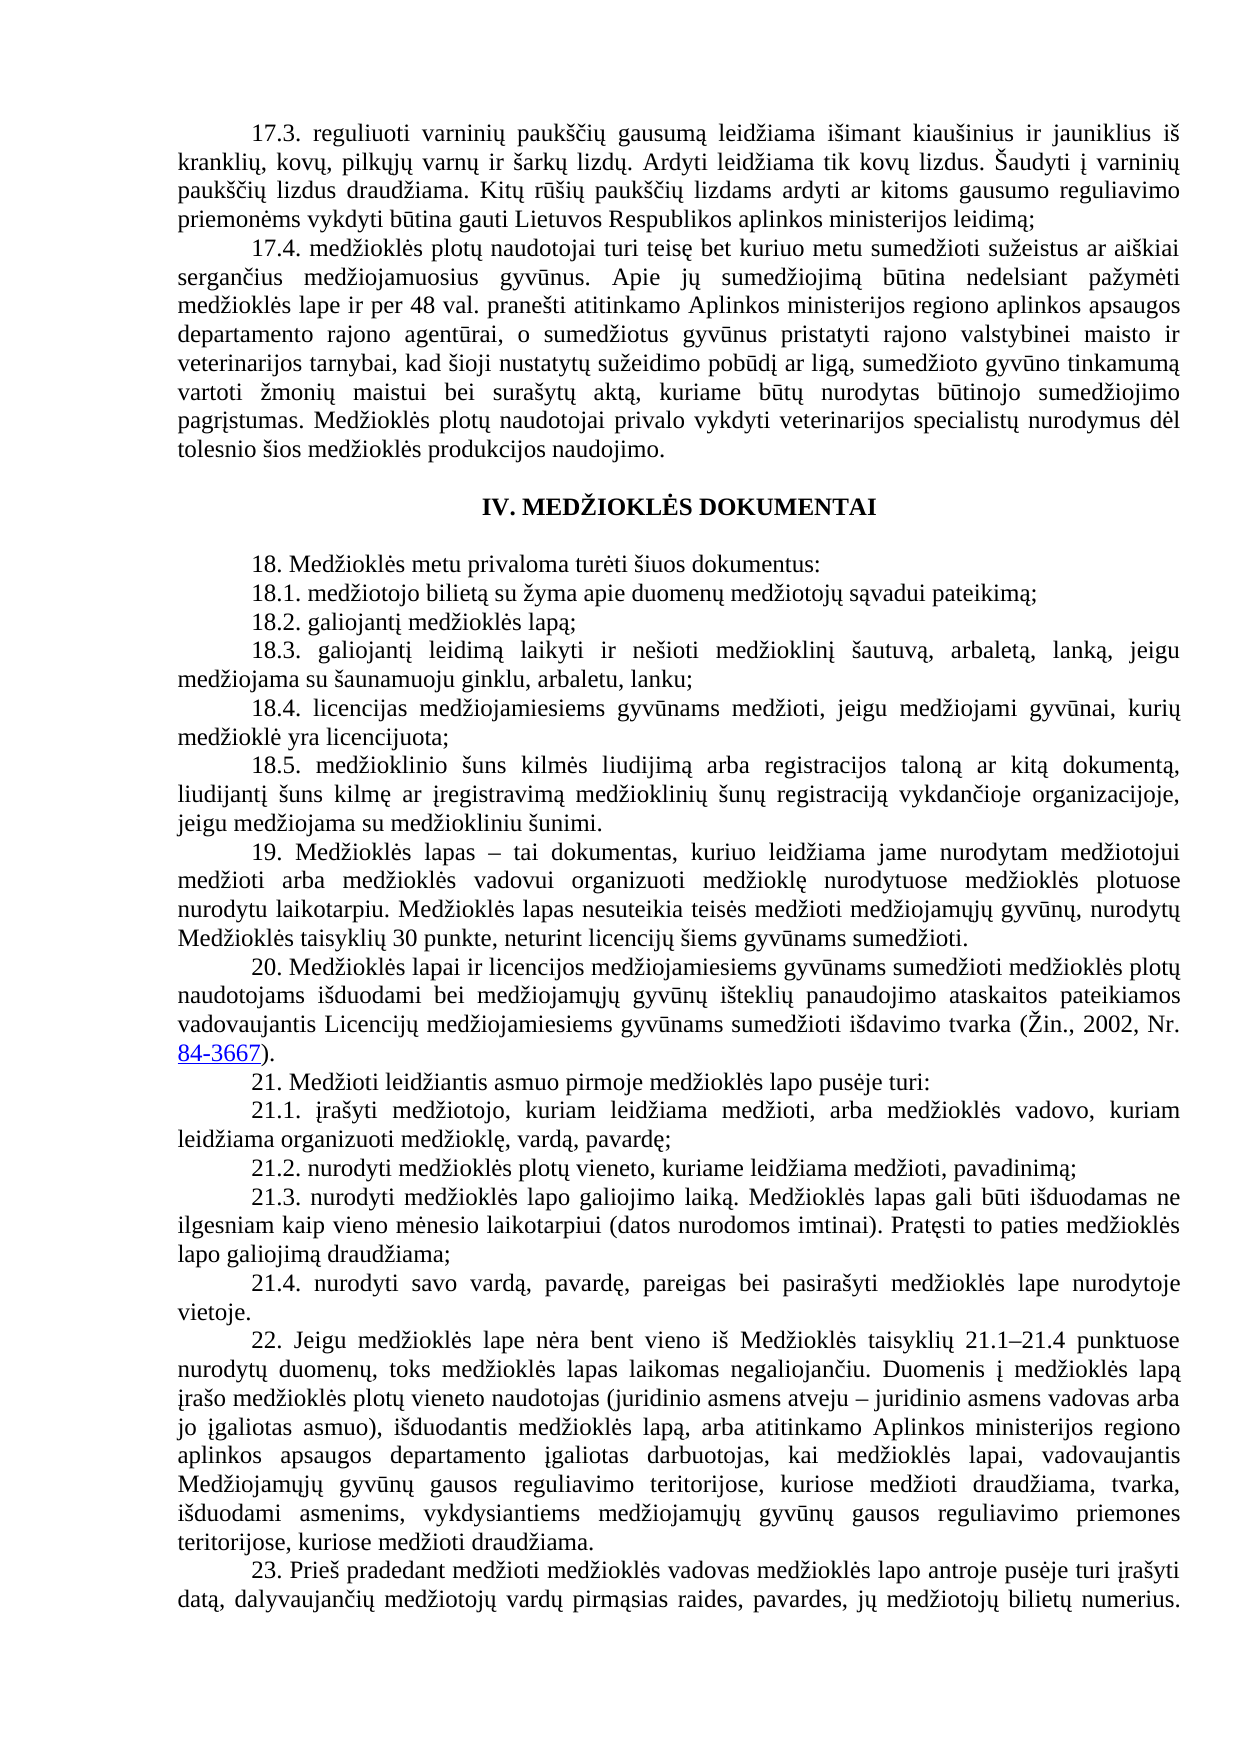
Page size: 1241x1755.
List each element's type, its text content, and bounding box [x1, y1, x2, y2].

text 18.4. licencijas medžiojamiesiems gyvūnams medžioti, jeigu medžiojami gyvūnai, kurių medžioklė yra licencijuota; [177, 693, 1181, 751]
text 21.1. įrašyti medžiotojo, kuriam leidžiama medžioti, arba medžioklės vadovo, kuriam leidžiama organizuoti medžioklę, vardą, pavardę; [177, 1096, 1181, 1153]
text 23. Prieš pradedant medžioti medžioklės vadovas medžioklės lapo antroje pusėje turi įrašyti datą, dalyvaujančių medžiotojų vardų pirmąsias raides, pavardes, jų medžiotojų bilietų numerius. [177, 1556, 1181, 1613]
text 17.4. medžioklės plotų naudotojai turi teisę bet kuriuo metu sumedžioti sužeistus ar aiškiai sergančius medžiojamuosius gyvūnus. Apie jų sumedžiojimą būtina nedelsiant pažymėti medžioklės lape ir per 48 val. pranešti atitinkamo Aplinkos ministerijos regiono aplinkos apsaugos departamento rajono agentūrai, o sumedžiotus gyvūnus pristatyti rajono valstybinei maisto ir veterinarijos tarnybai, kad šioji nustatytų sužeidimo pobūdį ar ligą, sumedžioto gyvūno tinkamumą vartoti žmonių maistui bei surašytų aktą, kuriame būtų nurodytas būtinojo sumedžiojimo pagrįstumas. Medžioklės plotų naudotojai privalo vykdyti veterinarijos specialistų nurodymus dėl tolesnio šios medžioklės produkcijos naudojimo. [177, 233, 1181, 463]
text 20. Medžioklės lapai ir licencijos medžiojamiesiems gyvūnams sumedžioti medžioklės plotų naudotojams išduodami bei medžiojamųjų gyvūnų išteklių panaudojimo ataskaitos pateikiamos vadovaujantis Licencijų medžiojamiesiems gyvūnams sumedžioti išdavimo tvarka (Žin., 2002, Nr. 84-3667). [177, 952, 1181, 1067]
text 21.2. nurodyti medžioklės plotų vieneto, kuriame leidžiama medžioti, pavadinimą; [177, 1153, 1181, 1182]
text 21.4. nurodyti savo vardą, pavardę, pareigas bei pasirašyti medžioklės lape nurodytoje vietoje. [177, 1268, 1181, 1326]
text 18.5. medžioklinio šuns kilmės liudijimą arba registracijos taloną ar kitą dokumentą, liudijantį šuns kilmę ar įregistravimą medžioklinių šunų registraciją vykdančioje organizacijoje, jeigu medžiojama su medžiokliniu šunimi. [177, 751, 1181, 837]
text 18.3. galiojantį leidimą laikyti ir nešioti medžioklinį šautuvą, arbaletą, lanką, jeigu medžiojama su šaunamuoju ginklu, arbaletu, lanku; [177, 636, 1181, 693]
text 22. Jeigu medžioklės lape nėra bent vieno iš Medžioklės taisyklių 21.1–21.4 punktuose nurodytų duomenų, toks medžioklės lapas laikomas negaliojančiu. Duomenis į medžioklės lapą įrašo medžioklės plotų vieneto naudotojas (juridinio asmens atveju – juridinio asmens vadovas arba jo įgaliotas asmuo), išduodantis medžioklės lapą, arba atitinkamo Aplinkos ministerijos regiono aplinkos apsaugos departamento įgaliotas darbuotojas, kai medžioklės lapai, vadovaujantis Medžiojamųjų gyvūnų gausos reguliavimo teritorijose, kuriose medžioti draudžiama, tvarka, išduodami asmenims, vykdysiantiems medžiojamųjų gyvūnų gausos reguliavimo priemones teritorijose, kuriose medžioti draudžiama. [177, 1326, 1181, 1556]
text 17.3. reguliuoti varninių paukščių gausumą leidžiama išimant kiaušinius ir jauniklius iš kranklių, kovų, pilkųjų varnų ir šarkų lizdų. Ardyti leidžiama tik kovų lizdus. Šaudyti į varninių paukščių lizdus draudžiama. Kitų rūšių paukščių lizdams ardyti ar kitoms gausumo reguliavimo priemonėms vykdyti būtina gauti Lietuvos Respublikos aplinkos ministerijos leidimą; [177, 118, 1181, 233]
text 18.1. medžiotojo bilietą su žyma apie duomenų medžiotojų sąvadui pateikimą; [177, 578, 1181, 607]
text 19. Medžioklės lapas – tai dokumentas, kuriuo leidžiama jame nurodytam medžiotojui medžioti arba medžioklės vadovui organizuoti medžioklę nurodytuose medžioklės plotuose nurodytu laikotarpiu. Medžioklės lapas nesuteikia teisės medžioti medžiojamųjų gyvūnų, nurodytų Medžioklės taisyklių 30 punkte, neturint licencijų šiems gyvūnams sumedžioti. [177, 837, 1181, 952]
text 21.3. nurodyti medžioklės lapo galiojimo laiką. Medžioklės lapas gali būti išduodamas ne ilgesniam kaip vieno mėnesio laikotarpiui (datos nurodomos imtinai). Pratęsti to paties medžioklės lapo galiojimą draudžiama; [177, 1182, 1181, 1268]
text 21. Medžioti leidžiantis asmuo pirmoje medžioklės lapo pusėje turi: [177, 1067, 1181, 1096]
text 18. Medžioklės metu privaloma turėti šiuos dokumentus: [177, 549, 1181, 578]
text IV. Medžioklės dokumentai [177, 492, 1181, 521]
text 18.2. galiojantį medžioklės lapą; [177, 607, 1181, 636]
